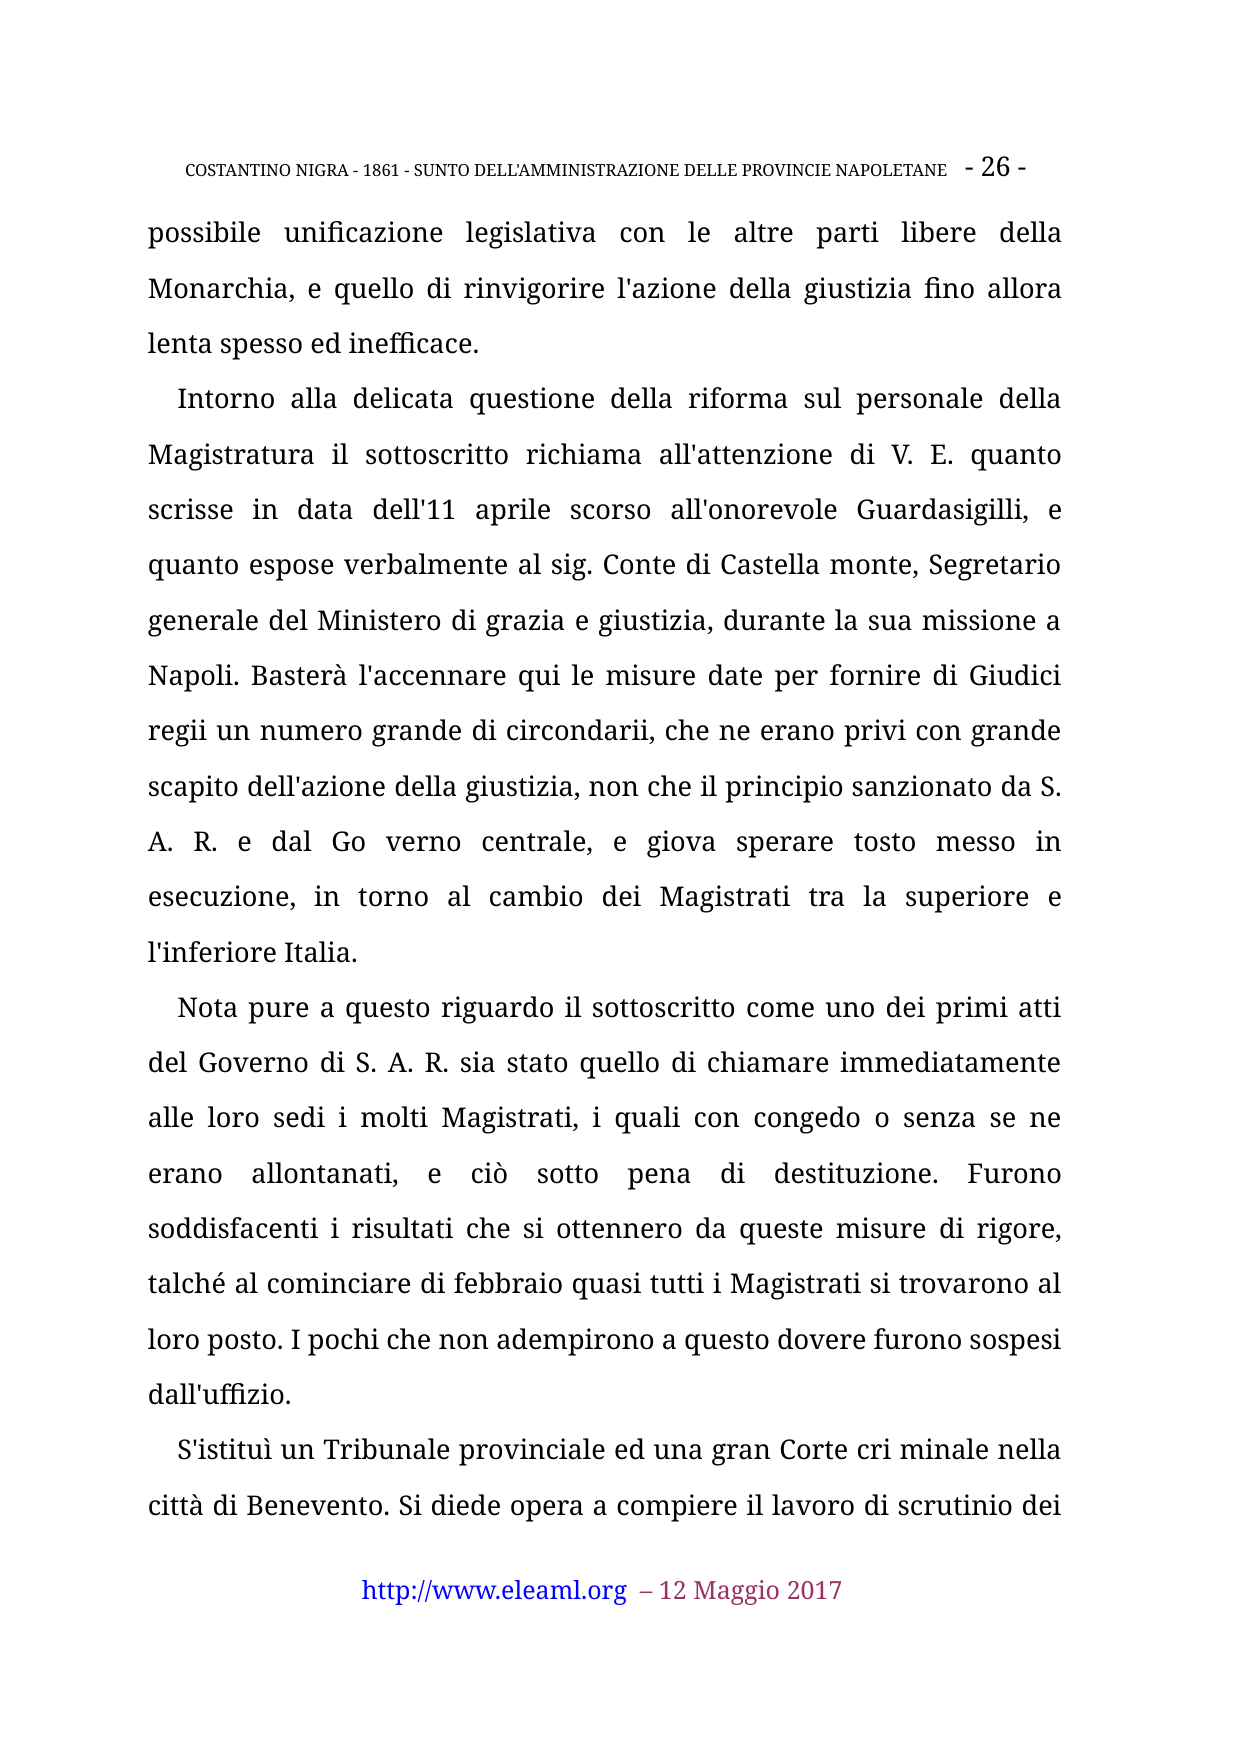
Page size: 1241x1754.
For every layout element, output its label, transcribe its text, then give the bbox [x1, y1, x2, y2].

text Nota pure a questo riguardo il sottoscritto come uno dei primi atti del Governo di S. A. R. sia stato quello di chiamare immediatamente alle loro sedi i molti Magistrati, i quali con congedo o senza se ne erano allontanati, e ciò sotto pena di destituzione. Furono soddisfacenti i risultati che si ottennero da queste misure di rigore, talché al cominciare di febbraio quasi tutti i Magistrati si trovarono al loro posto. I pochi che non adempirono a questo dovere furono sospesi dall'uffizio. [148, 988, 1063, 1412]
text Intorno alla delicata questione della riforma sul personale della Magistratura il sottoscritto richiama all'attenzione di V. E. quanto scrisse in data dell'11 aprile scorso all'onorevole Guardasigilli, e quanto espose verbalmente al sig. Conte di Castella monte, Segretario generale del Ministero di grazia e giustizia, durante la sua missione a Napoli. Basterà l'accennare qui le misure date per fornire di Giudici regii un numero grande di circondarii, che ne erano privi con grande scapito dell'azione della giustizia, non che il principio sanzionato da S. A. R. e dal Go verno centrale, e giova sperare tosto messo in esecuzione, in torno al cambio dei Magistrati tra la superiore e l'inferiore Italia. [148, 380, 1063, 970]
text S'istituì un Tribunale provinciale ed una gran Corte cri minale nella città di Benevento. Si diede opera a compiere il lavoro di scrutinio dei [148, 1431, 1063, 1523]
text possibile unificazione legislativa con le altre parti libere della Monarchia, e quello di rinvigorire l'azione della giustizia fino allora lenta spesso ed inefficace. [148, 214, 1063, 361]
